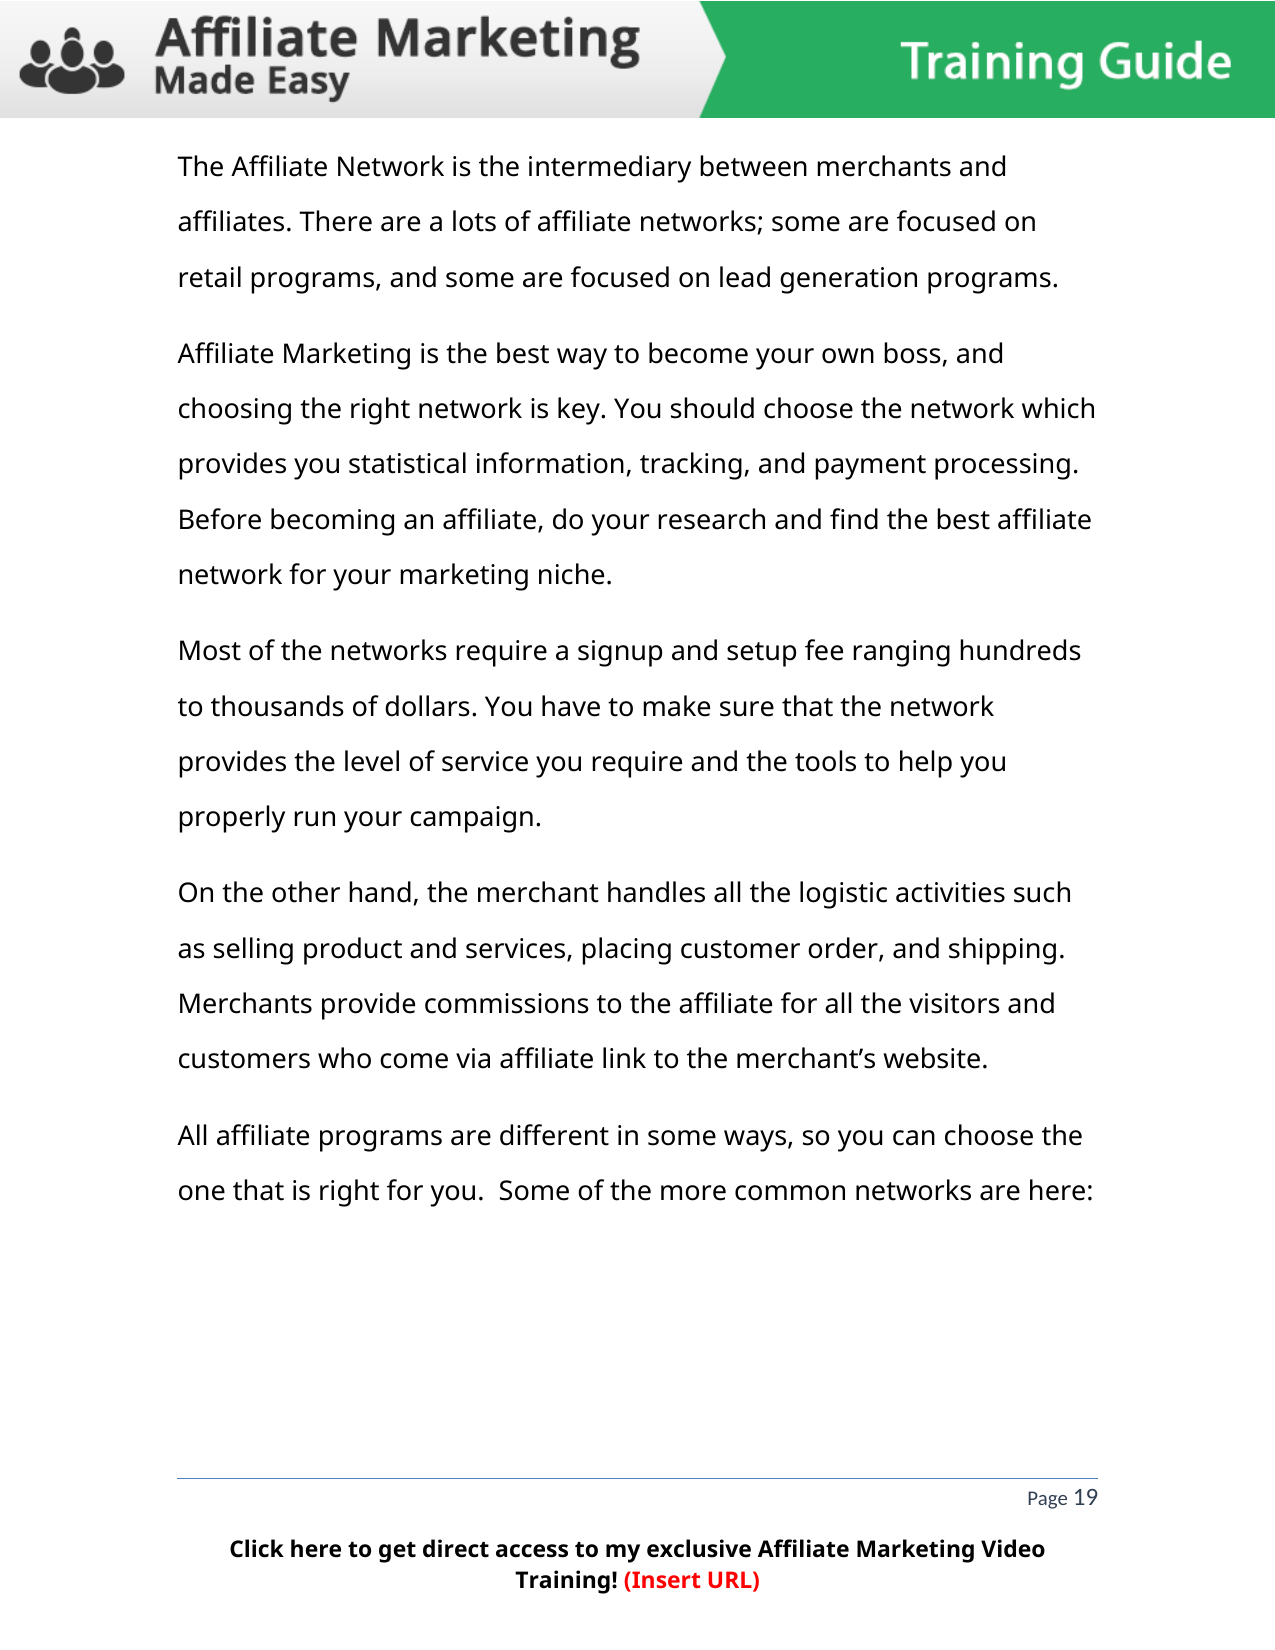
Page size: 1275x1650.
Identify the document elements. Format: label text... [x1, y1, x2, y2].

text Affiliate Marketing is the best way to become your own boss, and choosing the right network is key. You should choose the network which provides you statistical information, tracking, and payment processing. Before becoming an affiliate, do your research and find the best affiliate network for your marketing niche. [177, 334, 1098, 592]
text The Affiliate Network is the intermediary between merchants and affiliates. There are a lots of affiliate networks; some are focused on retail programs, and some are focused on lead generation programs. [177, 148, 1098, 295]
text All affiliate programs are different in some ways, so you can choose the one that is right for you. Some of the more common networks are here: [177, 1116, 1098, 1208]
text On the other hand, the merchant handles all the logistic activities such as selling product and services, placing customer order, and shipping. Merchants provide commissions to the affiliate for all the visitors and customers who come via affiliate link to the merchant’s website. [177, 874, 1098, 1077]
text Most of the networks require a signup and setup fee ranging hundreds to thousands of dollars. You have to make sure that the network provides the level of service you require and the tools to help you properly run your campaign. [177, 632, 1098, 834]
